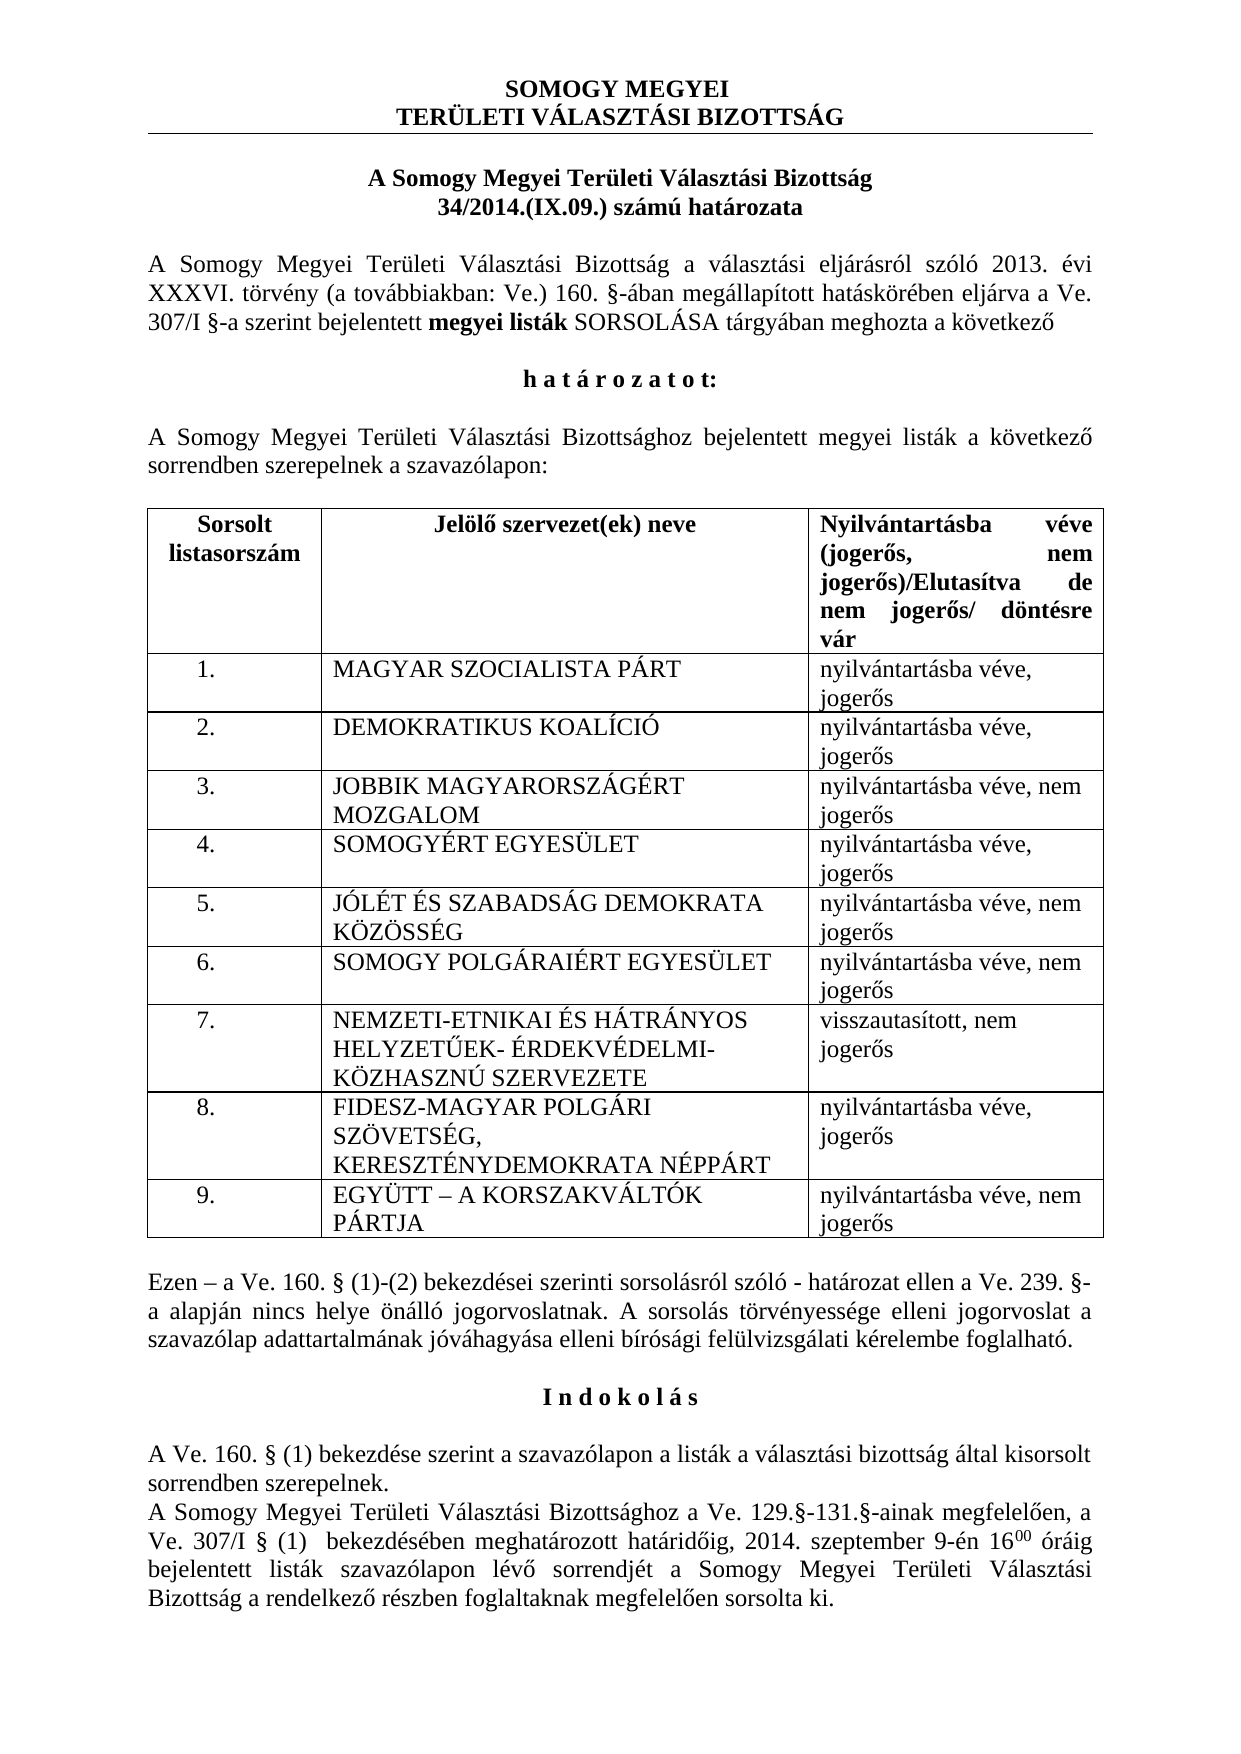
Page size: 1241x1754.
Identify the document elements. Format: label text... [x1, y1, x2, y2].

table_header Sorsolt listasorszám [148, 509, 321, 653]
table_cell nyilvántartásba véve, nem jogerős [809, 888, 1103, 946]
table_cell nyilvántartásba véve, nem jogerős [809, 771, 1103, 828]
table_cell nyilvántartásba véve, jogerős [809, 830, 1103, 887]
text A Somogy Megyei Területi Választási Bizottság a választási eljárásról szóló 2013. évi XXXVI. törvény (a továbbiakban: Ve.) 160. §-ában megállapított hatáskörében eljárva a Ve. 307/I §-a szerint bejelentett megyei listák SORSOLÁSA tárgyában meghozta a következő [148, 249, 1093, 336]
table_cell 7. [148, 1005, 321, 1091]
text SOMOGY MEGYEI [148, 74, 1093, 102]
table_cell SOMOGYÉRT EGYESÜLET [322, 830, 808, 887]
table_cell visszautasított, nem jogerős [809, 1005, 1103, 1091]
table_cell JÓLÉT ÉS SZABADSÁG DEMOKRATA KÖZÖSSÉG [322, 888, 808, 946]
table_header Jelölő szervezet(ek) neve [322, 509, 808, 653]
table_cell nyilvántartásba véve, jogerős [809, 1093, 1103, 1179]
text A Ve. 160. § (1) bekezdése szerint a szavazólapon a listák a választási bizottság által kisorsolt sorrendben szerepelnek. [148, 1439, 1093, 1497]
table_cell EGYÜTT – A KORSZAKVÁLTÓK PÁRTJA [322, 1180, 808, 1237]
table_cell NEMZETI-ETNIKAI ÉS HÁTRÁNYOS HELYZETŰEK- ÉRDEKVÉDELMI- KÖZHASZNÚ SZERVEZETE [322, 1005, 808, 1091]
table_cell nyilvántartásba véve, jogerős [809, 713, 1103, 770]
table_cell nyilvántartásba véve, jogerős [809, 654, 1103, 711]
table_cell FIDESZ-MAGYAR POLGÁRI SZÖVETSÉG, KERESZTÉNYDEMOKRATA NÉPPÁRT [322, 1093, 808, 1179]
text h a t á r o z a t o t: [148, 364, 1093, 393]
table_cell 6. [148, 947, 321, 1004]
table_cell SOMOGY POLGÁRAIÉRT EGYESÜLET [322, 947, 808, 1004]
table_cell MAGYAR SZOCIALISTA PÁRT [322, 654, 808, 711]
text TERÜLETI VÁLASZTÁSI BIZOTTSÁG [148, 102, 1093, 133]
table_cell JOBBIK MAGYARORSZÁGÉRT MOZGALOM [322, 771, 808, 828]
text A Somogy Megyei Területi Választási Bizottsághoz bejelentett megyei listák a következő sorrendben szerepelnek a szavazólapon: [148, 422, 1093, 479]
table_header Nyilvántartásba véve (jogerős, nem jogerős)/Elutasítva de nem jogerős/ döntésre vár [809, 509, 1103, 653]
text Ezen – a Ve. 160. § (1)-(2) bekezdései szerinti sorsolásról szóló - határozat ellen a Ve. 239. §-a alapján nincs helye önálló jogorvoslatnak. A sorsolás törvényessége elleni jogorvoslat a szavazólap adattartalmának jóváhagyása elleni bírósági felülvizsgálati kérelembe foglalható. [148, 1267, 1093, 1353]
table_cell [148, 771, 321, 828]
table_cell nyilvántartásba véve, nem jogerős [809, 947, 1103, 1004]
table_cell [148, 654, 321, 711]
table_cell nyilvántartásba véve, nem jogerős [809, 1180, 1103, 1237]
table_cell [148, 713, 321, 770]
table_cell DEMOKRATIKUS KOALÍCIÓ [322, 713, 808, 770]
text A Somogy Megyei Területi Választási Bizottság [148, 163, 1093, 192]
table_cell 5. [148, 888, 321, 946]
table_cell 9. [148, 1180, 321, 1237]
table_cell [148, 830, 321, 887]
text A Somogy Megyei Területi Választási Bizottsághoz a Ve. 129.§-131.§-ainak megfelelően, a Ve. 307/I § (1) bekezdésében meghatározott határidőig, 2014. szeptember 9-én 1600 óráig bejelentett listák szavazólapon lévő sorrendjét a Somogy Megyei Területi Választási Bizottság a rendelkező részben foglaltaknak megfelelően sorsolta ki. [148, 1497, 1093, 1612]
table_cell 8. [148, 1093, 321, 1179]
text I n d o k o l á s [148, 1382, 1093, 1411]
text 34/2014.(IX.09.) számú határozata [148, 192, 1093, 221]
